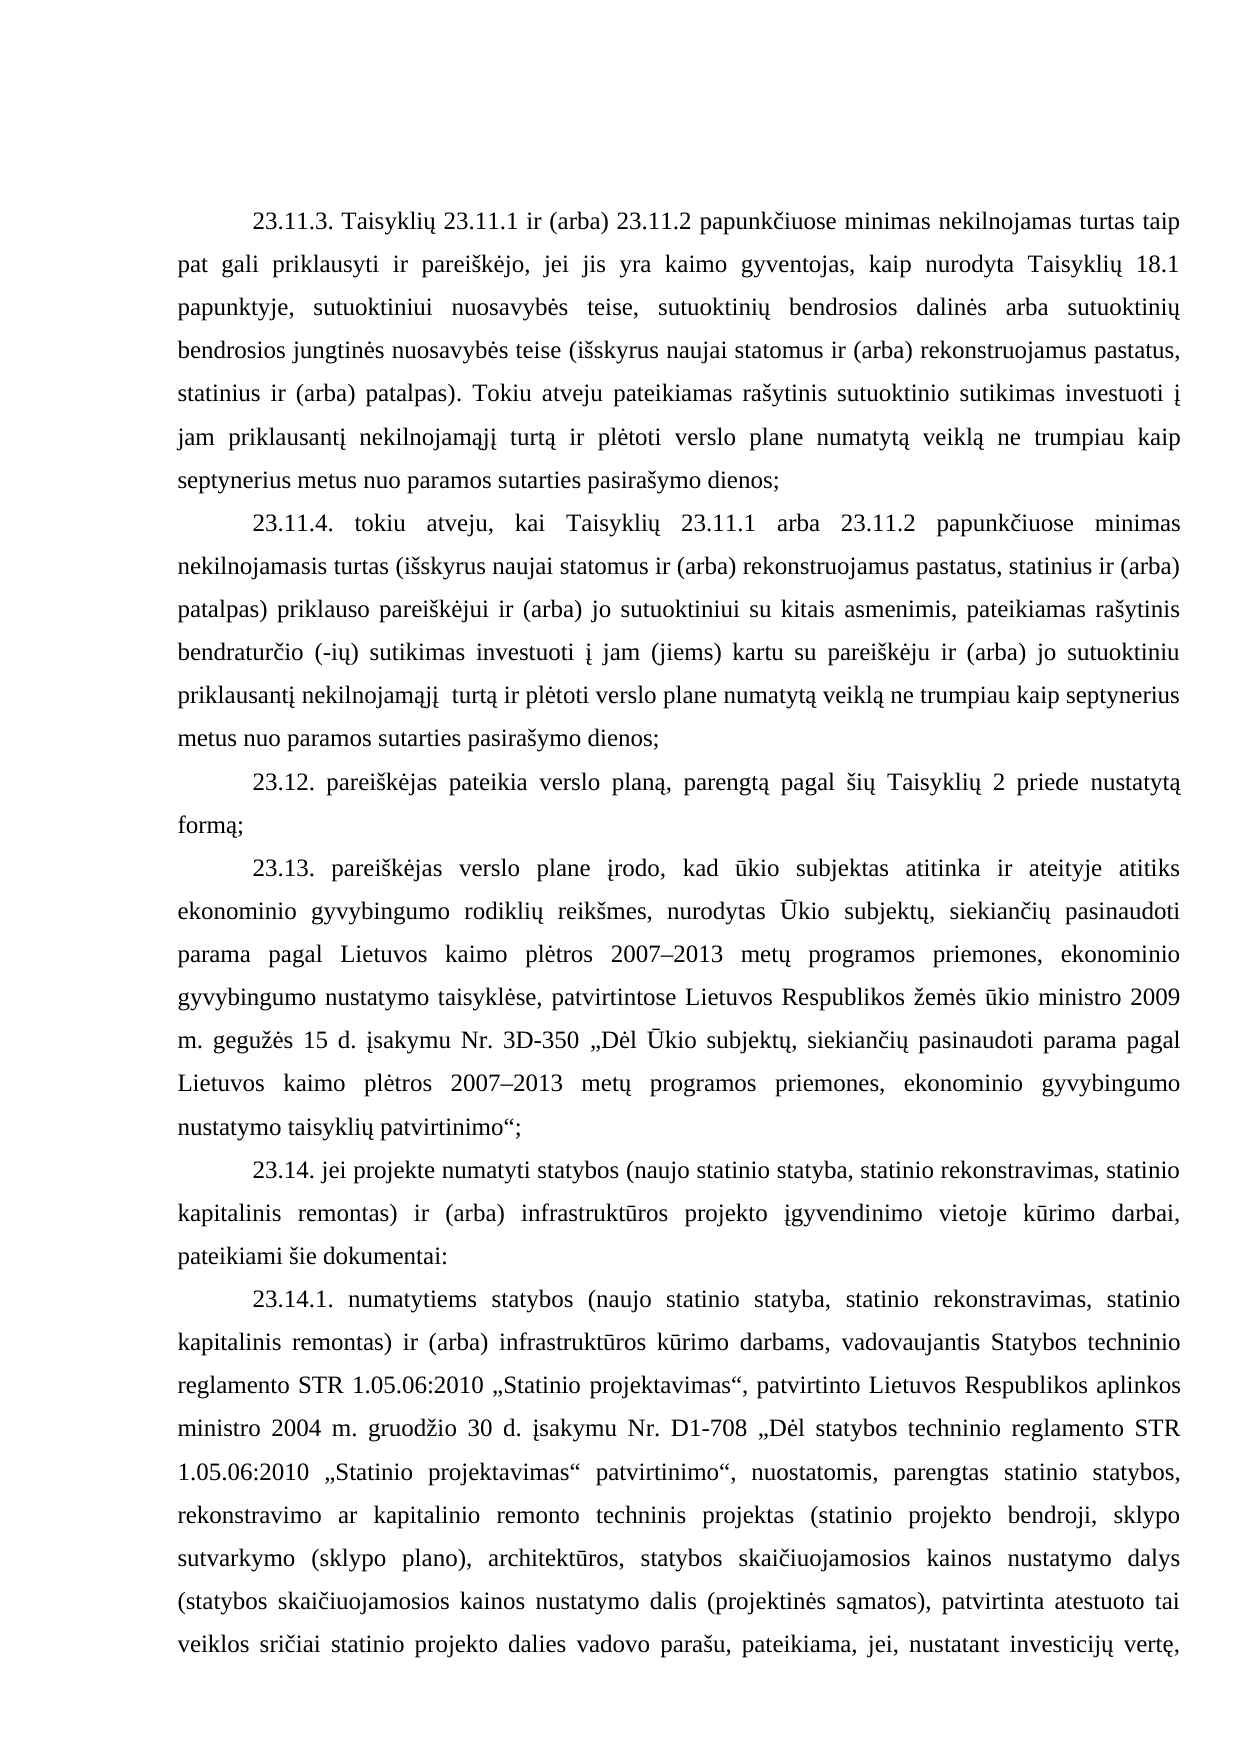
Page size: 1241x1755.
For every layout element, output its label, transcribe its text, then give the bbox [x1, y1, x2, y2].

text 23.14. jei projekte numatyti statybos (naujo statinio statyba, statinio rekonstravimas, statinio kapitalinis remontas) ir (arba) infrastruktūros projekto įgyvendinimo vietoje kūrimo darbai, pateikiami šie dokumentai: [177, 1155, 1181, 1270]
text 23.14.1. numatytiems statybos (naujo statinio statyba, statinio rekonstravimas, statinio kapitalinis remontas) ir (arba) infrastruktūros kūrimo darbams, vadovaujantis Statybos techninio reglamento STR 1.05.06:2010 „Statinio projektavimas“, patvirtinto Lietuvos Respublikos aplinkos ministro 2004 m. gruodžio 30 d. įsakymu Nr. D1-708 „Dėl statybos techninio reglamento STR 1.05.06:2010 „Statinio projektavimas“ patvirtinimo“, nuostatomis, parengtas statinio statybos, rekonstravimo ar kapitalinio remonto techninis projektas (statinio projekto bendroji, sklypo sutvarkymo (sklypo plano), architektūros, statybos skaičiuojamosios kainos nustatymo dalys (statybos skaičiuojamosios kainos nustatymo dalis (projektinės sąmatos), patvirtinta atestuoto tai veiklos sričiai statinio projekto dalies vadovo parašu, pateikiama, jei, nustatant investicijų vertę, [177, 1284, 1181, 1658]
text 23.13. pareiškėjas verslo plane įrodo, kad ūkio subjektas atitinka ir ateityje atitiks ekonominio gyvybingumo rodiklių reikšmes, nurodytas Ūkio subjektų, siekiančių pasinaudoti parama pagal Lietuvos kaimo plėtros 2007–2013 metų programos priemones, ekonominio gyvybingumo nustatymo taisyklėse, patvirtintose Lietuvos Respublikos žemės ūkio ministro 2009 m. gegužės 15 d. įsakymu Nr. 3D-350 „Dėl Ūkio subjektų, siekiančių pasinaudoti parama pagal Lietuvos kaimo plėtros 2007–2013 metų programos priemones, ekonominio gyvybingumo nustatymo taisyklių patvirtinimo“; [177, 853, 1181, 1140]
text 23.11.3. Taisyklių 23.11.1 ir (arba) 23.11.2 papunkčiuose minimas nekilnojamas turtas taip pat gali priklausyti ir pareiškėjo, jei jis yra kaimo gyventojas, kaip nurodyta Taisyklių 18.1 papunktyje, sutuoktiniui nuosavybės teise, sutuoktinių bendrosios dalinės arba sutuoktinių bendrosios jungtinės nuosavybės teise (išskyrus naujai statomus ir (arba) rekonstruojamus pastatus, statinius ir (arba) patalpas). Tokiu atveju pateikiamas rašytinis sutuoktinio sutikimas investuoti į jam priklausantį nekilnojamąjį turtą ir plėtoti verslo plane numatytą veiklą ne trumpiau kaip septynerius metus nuo paramos sutarties pasirašymo dienos; [177, 206, 1181, 493]
text 23.11.4. tokiu atveju, kai Taisyklių 23.11.1 arba 23.11.2 papunkčiuose minimas nekilnojamasis turtas (išskyrus naujai statomus ir (arba) rekonstruojamus pastatus, statinius ir (arba) patalpas) priklauso pareiškėjui ir (arba) jo sutuoktiniui su kitais asmenimis, pateikiamas rašytinis bendraturčio (-ių) sutikimas investuoti į jam (jiems) kartu su pareiškėju ir (arba) jo sutuoktiniu priklausantį nekilnojamąjį turtą ir plėtoti verslo plane numatytą veiklą ne trumpiau kaip septynerius metus nuo paramos sutarties pasirašymo dienos; [177, 508, 1181, 752]
text 23.12. pareiškėjas pateikia verslo planą, parengtą pagal šių Taisyklių 2 priede nustatytą formą; [177, 767, 1181, 838]
